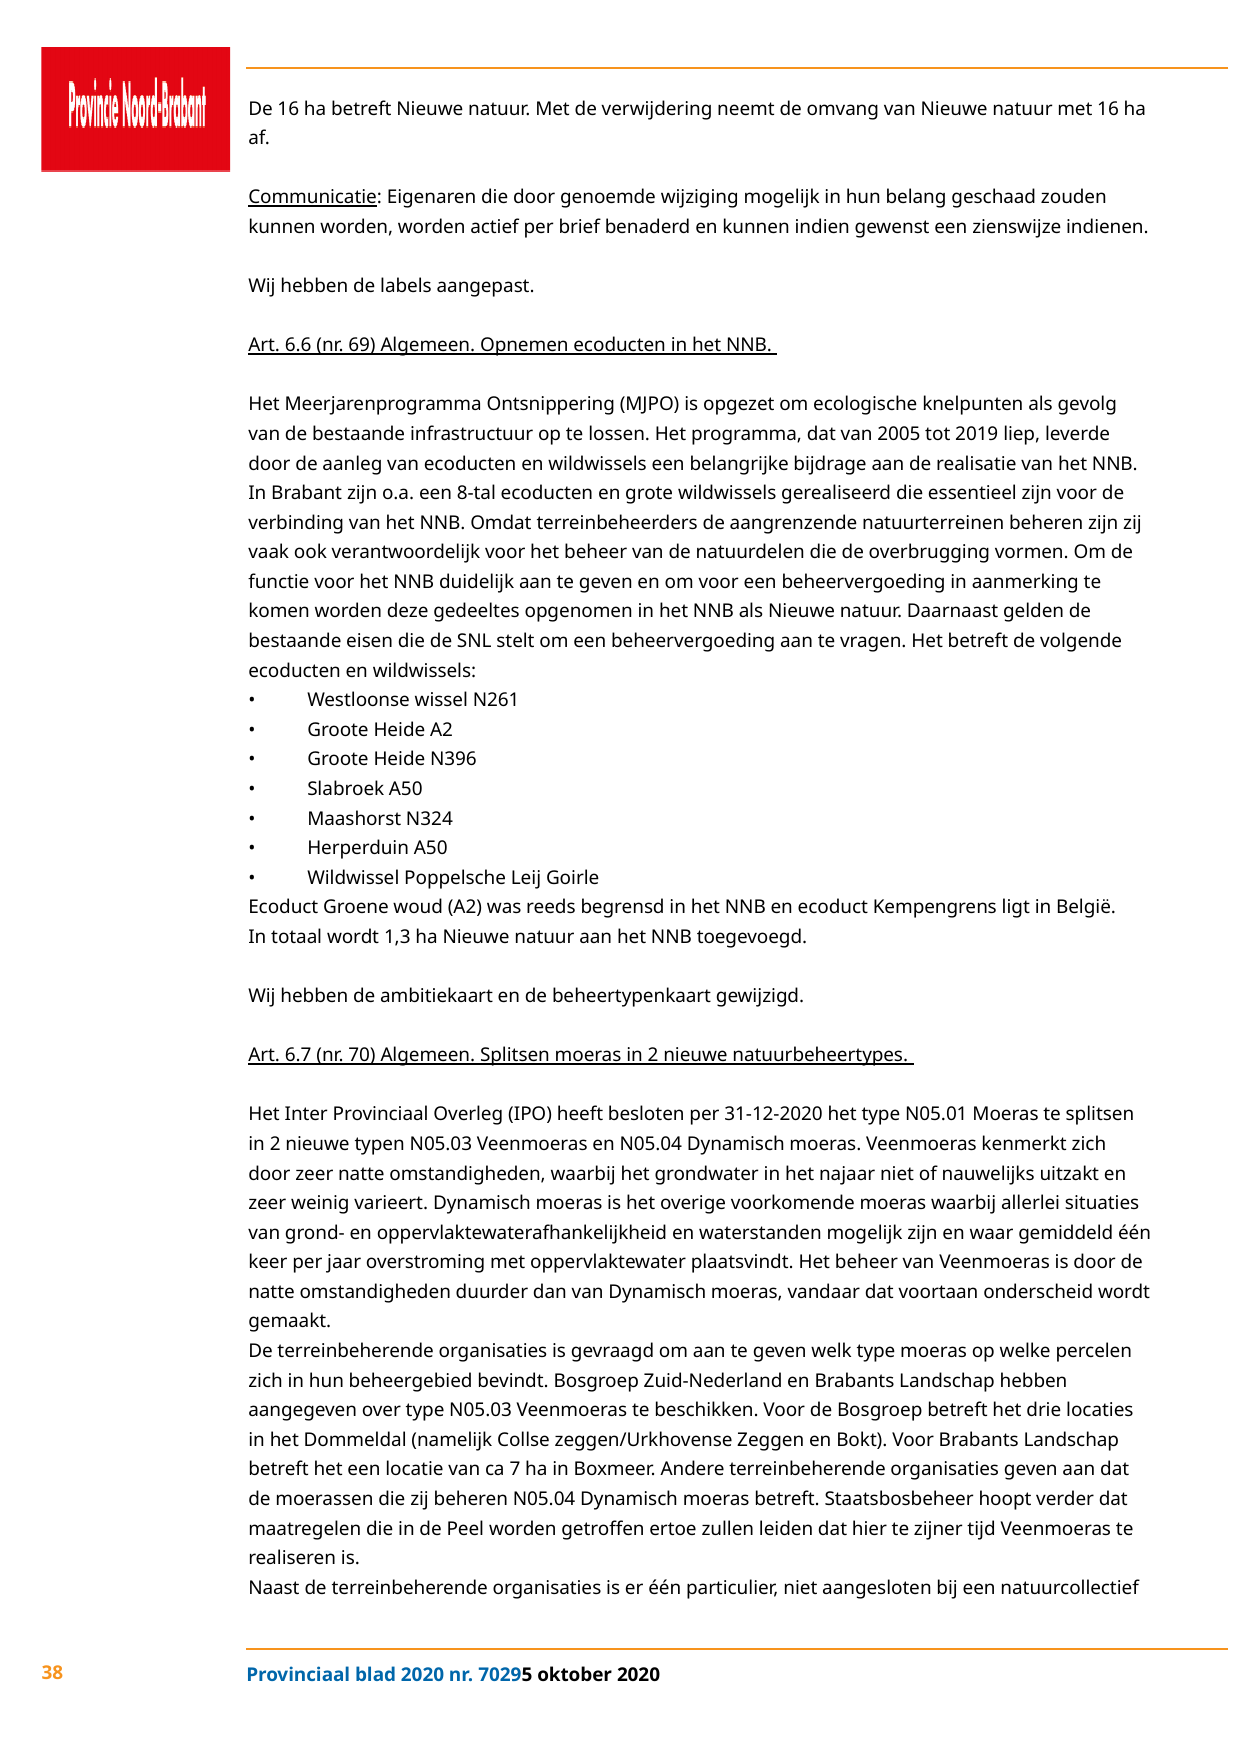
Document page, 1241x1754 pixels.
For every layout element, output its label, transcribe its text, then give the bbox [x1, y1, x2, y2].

list Groote Heide A2 [248, 716, 1152, 742]
text Ecoduct Groene woud (A2) was reeds begrensd in het NNB en ecoduct Kempengrens ligt in België. [248, 893, 1152, 919]
text In totaal wordt 1,3 ha Nieuwe natuur aan het NNB toegevoegd. [248, 923, 1152, 949]
text Wij hebben de labels aangepast. [248, 272, 1152, 298]
text Het Inter Provinciaal Overleg (IPO) heeft besloten per 31-12-2020 het type N05.01 Moeras te splitsen in 2 nieuwe typen N05.03 Veenmoeras en N05.04 Dynamisch moeras. Veenmoeras kenmerkt zich door zeer natte omstandigheden, waarbij het grondwater in het najaar niet of nauwelijks uitzakt en zeer weinig varieert. Dynamisch moeras is het overige voorkomende moeras waarbij allerlei situaties van grond- en oppervlaktewaterafhankelijkheid en waterstanden mogelijk zijn en waar gemiddeld één keer per jaar overstroming met oppervlaktewater plaatsvindt. Het beheer van Veenmoeras is door de natte omstandigheden duurder dan van Dynamisch moeras, vandaar dat voortaan onderscheid wordt gemaakt. [248, 1101, 1152, 1333]
text De 16 ha betreft Nieuwe natuur. Met de verwijdering neemt de omvang van Nieuwe natuur met 16 ha af. [248, 95, 1152, 150]
text De terreinbeherende organisaties is gevraagd om aan te geven welk type moeras op welke percelen zich in hun beheergebied bevindt. Bosgroep Zuid-Nederland en Brabants Landschap hebben aangegeven over type N05.03 Veenmoeras te beschikken. Voor de Bosgroep betreft het drie locaties in het Dommeldal (namelijk Collse zeggen/Urkhovense Zeggen en Bokt). Voor Brabants Landschap betreft het een locatie van ca 7 ha in Boxmeer. Andere terreinbeherende organisaties geven aan dat de moerassen die zij beheren N05.04 Dynamisch moeras betreft. Staatsbosbeheer hoopt verder dat maatregelen die in de Peel worden getroffen ertoe zullen leiden dat hier te zijner tijd Veenmoeras te realiseren is. [248, 1337, 1152, 1570]
list Slabroek A50 [248, 775, 1152, 801]
text Het Meerjarenprogramma Ontsnippering (MJPO) is opgezet om ecologische knelpunten als gevolg van de bestaande infrastructuur op te lossen. Het programma, dat van 2005 tot 2019 liep, leverde door de aanleg van ecoducten en wildwissels een belangrijke bijdrage aan de realisatie van het NNB. In Brabant zijn o.a. een 8-tal ecoducten en grote wildwissels gerealiseerd die essentieel zijn voor de verbinding van het NNB. Omdat terreinbeheerders de aangrenzende natuurterreinen beheren zijn zij vaak ook verantwoordelijk voor het beheer van de natuurdelen die de overbrugging vormen. Om de functie voor het NNB duidelijk aan te geven en om voor een beheervergoeding in aanmerking te komen worden deze gedeeltes opgenomen in het NNB als Nieuwe natuur. Daarnaast gelden de bestaande eisen die de SNL stelt om een beheervergoeding aan te vragen. Het betreft de volgende ecoducten en wildwissels: [248, 391, 1152, 683]
list Maashorst N324 [248, 805, 1152, 831]
text Communicatie: Eigenaren die door genoemde wijziging mogelijk in hun belang geschaad zouden kunnen worden, worden actief per brief benaderd en kunnen indien gewenst een zienswijze indienen. [248, 183, 1152, 239]
text Wij hebben de ambitiekaart en de beheertypenkaart gewijzigd. [248, 982, 1152, 1008]
list Herperduin A50 [248, 834, 1152, 860]
picture [41, 47, 231, 172]
list Groote Heide N396 [248, 746, 1152, 771]
text Art. 6.6 (nr. 69) Algemeen. Opnemen ecoducten in het NNB. [248, 331, 1152, 357]
list Wildwissel Poppelsche Leij Goirle [248, 864, 1152, 890]
text Naast de terreinbeherende organisaties is er één particulier, niet aangesloten bij een natuurcollectief [248, 1574, 1152, 1600]
text Art. 6.7 (nr. 70) Algemeen. Splitsen moeras in 2 nieuwe natuurbeheertypes. [248, 1041, 1152, 1067]
list Westloonse wissel N261 [248, 686, 1152, 712]
